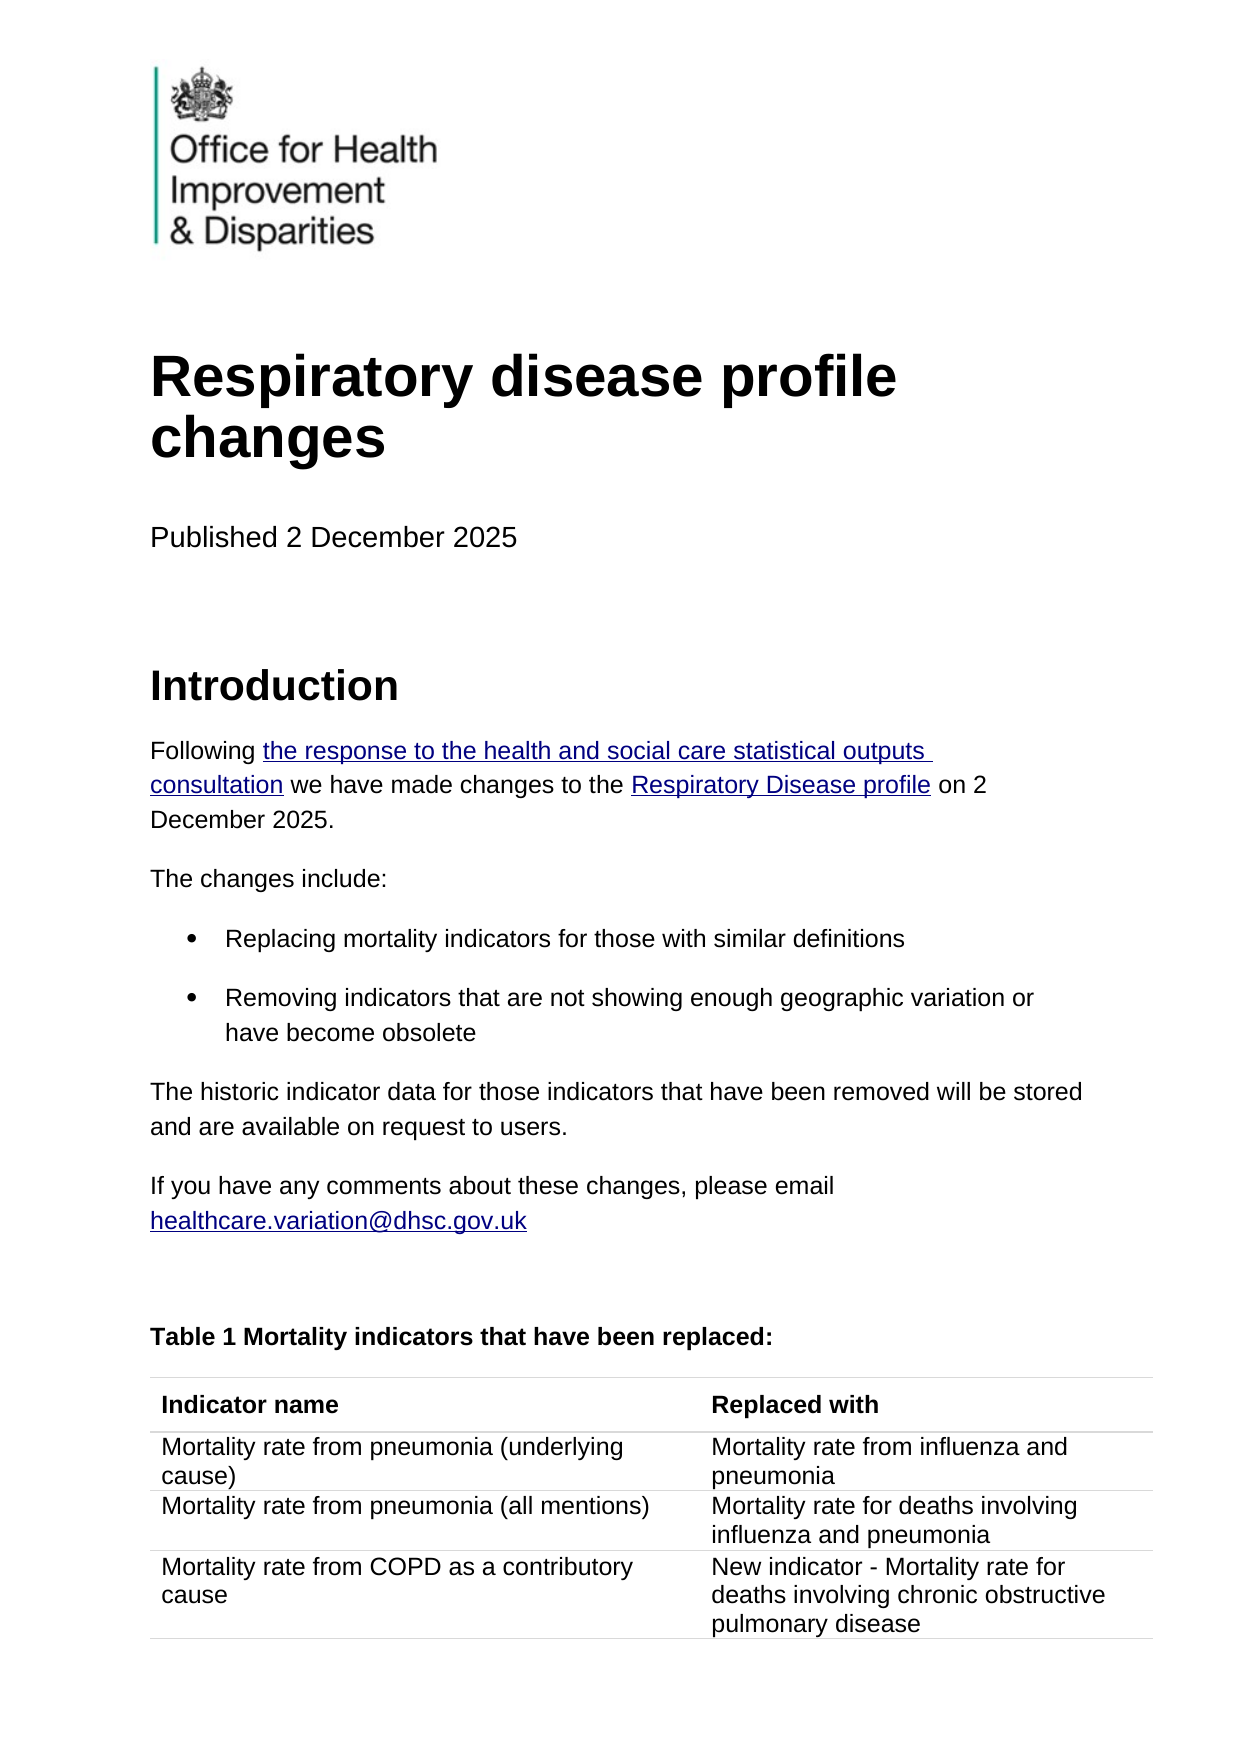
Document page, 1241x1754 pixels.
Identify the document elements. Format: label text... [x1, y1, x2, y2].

subtitle Introduction [150, 660, 1090, 711]
text Published 2 December 2025 [150, 519, 1090, 553]
list Removing indicators that are not showing enough geographic variation or have become obsolete [187, 983, 1090, 1047]
table_cell Mortality rate from COPD as a contributory cause [150, 1551, 700, 1638]
table_header Replaced with [700, 1378, 1153, 1431]
text Following the response to the health and social care statistical outputs consultation we have made changes to the Respiratory Disease profile on 2 December 2025. [150, 736, 1090, 833]
list Replacing mortality indicators for those with similar definitions [187, 924, 1090, 953]
table_header Indicator name [150, 1378, 700, 1431]
table_cell New indicator - Mortality rate for deaths involving chronic obstructive pulmonary disease [700, 1551, 1153, 1638]
text If you have any comments about these changes, please email healthcare.variation@dhsc.gov.uk [150, 1171, 1090, 1234]
text The historic indicator data for those indicators that have been removed will be stored and are available on request to users. [150, 1077, 1090, 1141]
table_cell Mortality rate from influenza and pneumonia [700, 1433, 1153, 1490]
text The changes include: [150, 864, 1090, 893]
table_cell Mortality rate from pneumonia (underlying cause) [150, 1433, 700, 1490]
subtitle Respiratory disease profile changes [150, 348, 1090, 469]
table_cell Mortality rate from pneumonia (all mentions) [150, 1491, 700, 1550]
subtitle Table 1 Mortality indicators that have been replaced: [150, 1318, 1090, 1352]
table_cell Mortality rate for deaths involving influenza and pneumonia [700, 1491, 1153, 1550]
